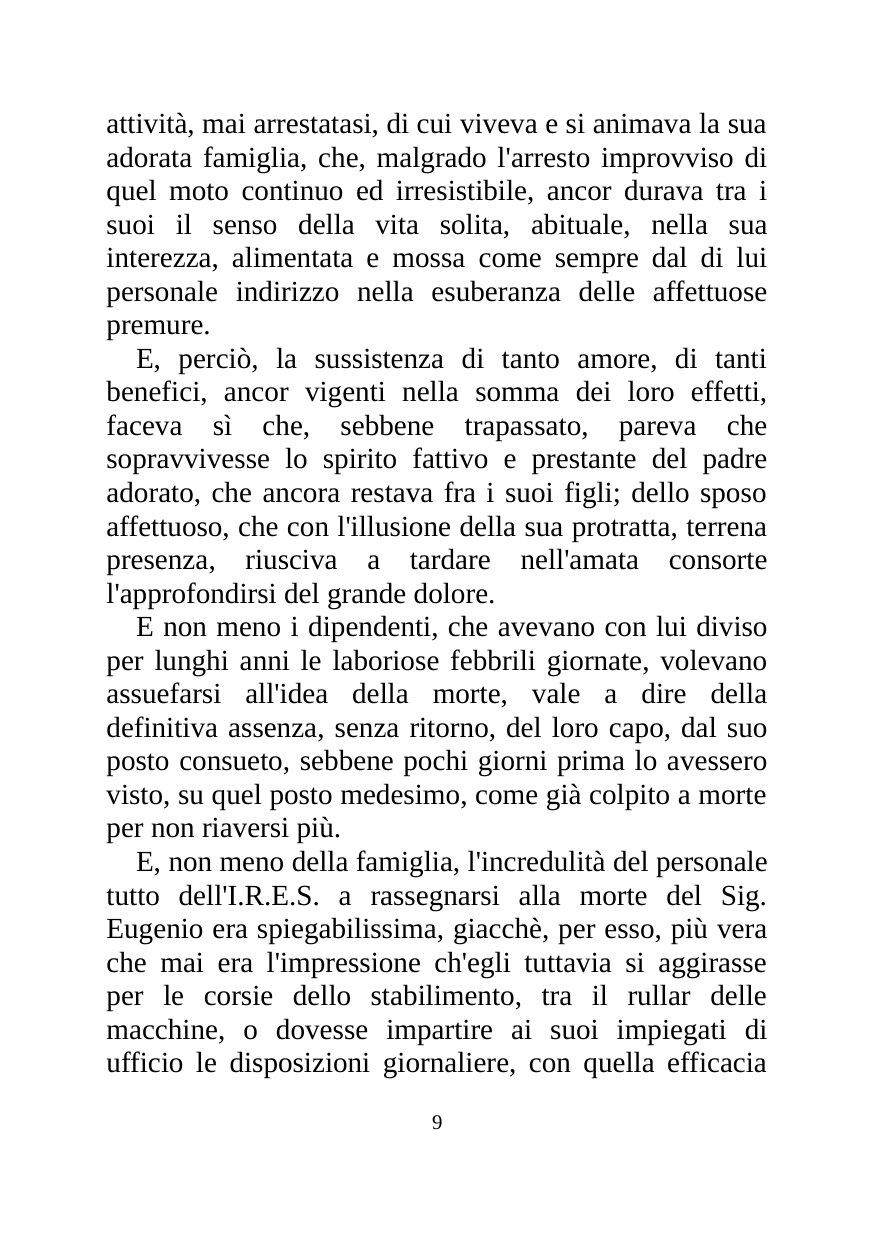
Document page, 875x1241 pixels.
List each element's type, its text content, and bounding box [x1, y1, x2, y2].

text E, perciò, la sussistenza di tanto amore, di tanti benefici, ancor vigenti nella somma dei loro effetti, faceva sì che, sebbene trapassato, pareva che sopravvivesse lo spirito fattivo e prestante del padre adorato, che ancora restava fra i suoi figli; dello sposo affettuoso, che con l'illusione della sua protratta, terrena presenza, riusciva a tardare nell'amata consorte l'approfondirsi del grande dolore. [106, 341, 768, 609]
text E non meno i dipendenti, che avevano con lui diviso per lunghi anni le laboriose febbrili giornate, volevano assuefarsi all'idea della morte, vale a dire della definitiva assenza, senza ritorno, del loro capo, dal suo posto consueto, sebbene pochi giorni prima lo avessero visto, su quel posto medesimo, come già colpito a morte per non riaversi più. [106, 609, 768, 844]
text attività, mai arrestatasi, di cui viveva e si animava la sua adorata famiglia, che, malgrado l'arresto improvviso di quel moto continuo ed irresistibile, ancor durava tra i suoi il senso della vita solita, abituale, nella sua interezza, alimentata e mossa come sempre dal di lui personale indirizzo nella esuberanza delle affettuose premure. [106, 106, 768, 341]
text E, non meno della famiglia, l'incredulità del personale tutto dell'I.R.E.S. a rassegnarsi alla morte del Sig. Eugenio era spiegabilissima, giacchè, per esso, più vera che mai era l'impressione ch'egli tuttavia si aggirasse per le corsie dello stabilimento, tra il rullar delle macchine, o dovesse impartire ai suoi impiegati di ufficio le disposizioni giornaliere, con quella efficacia [106, 844, 768, 1079]
